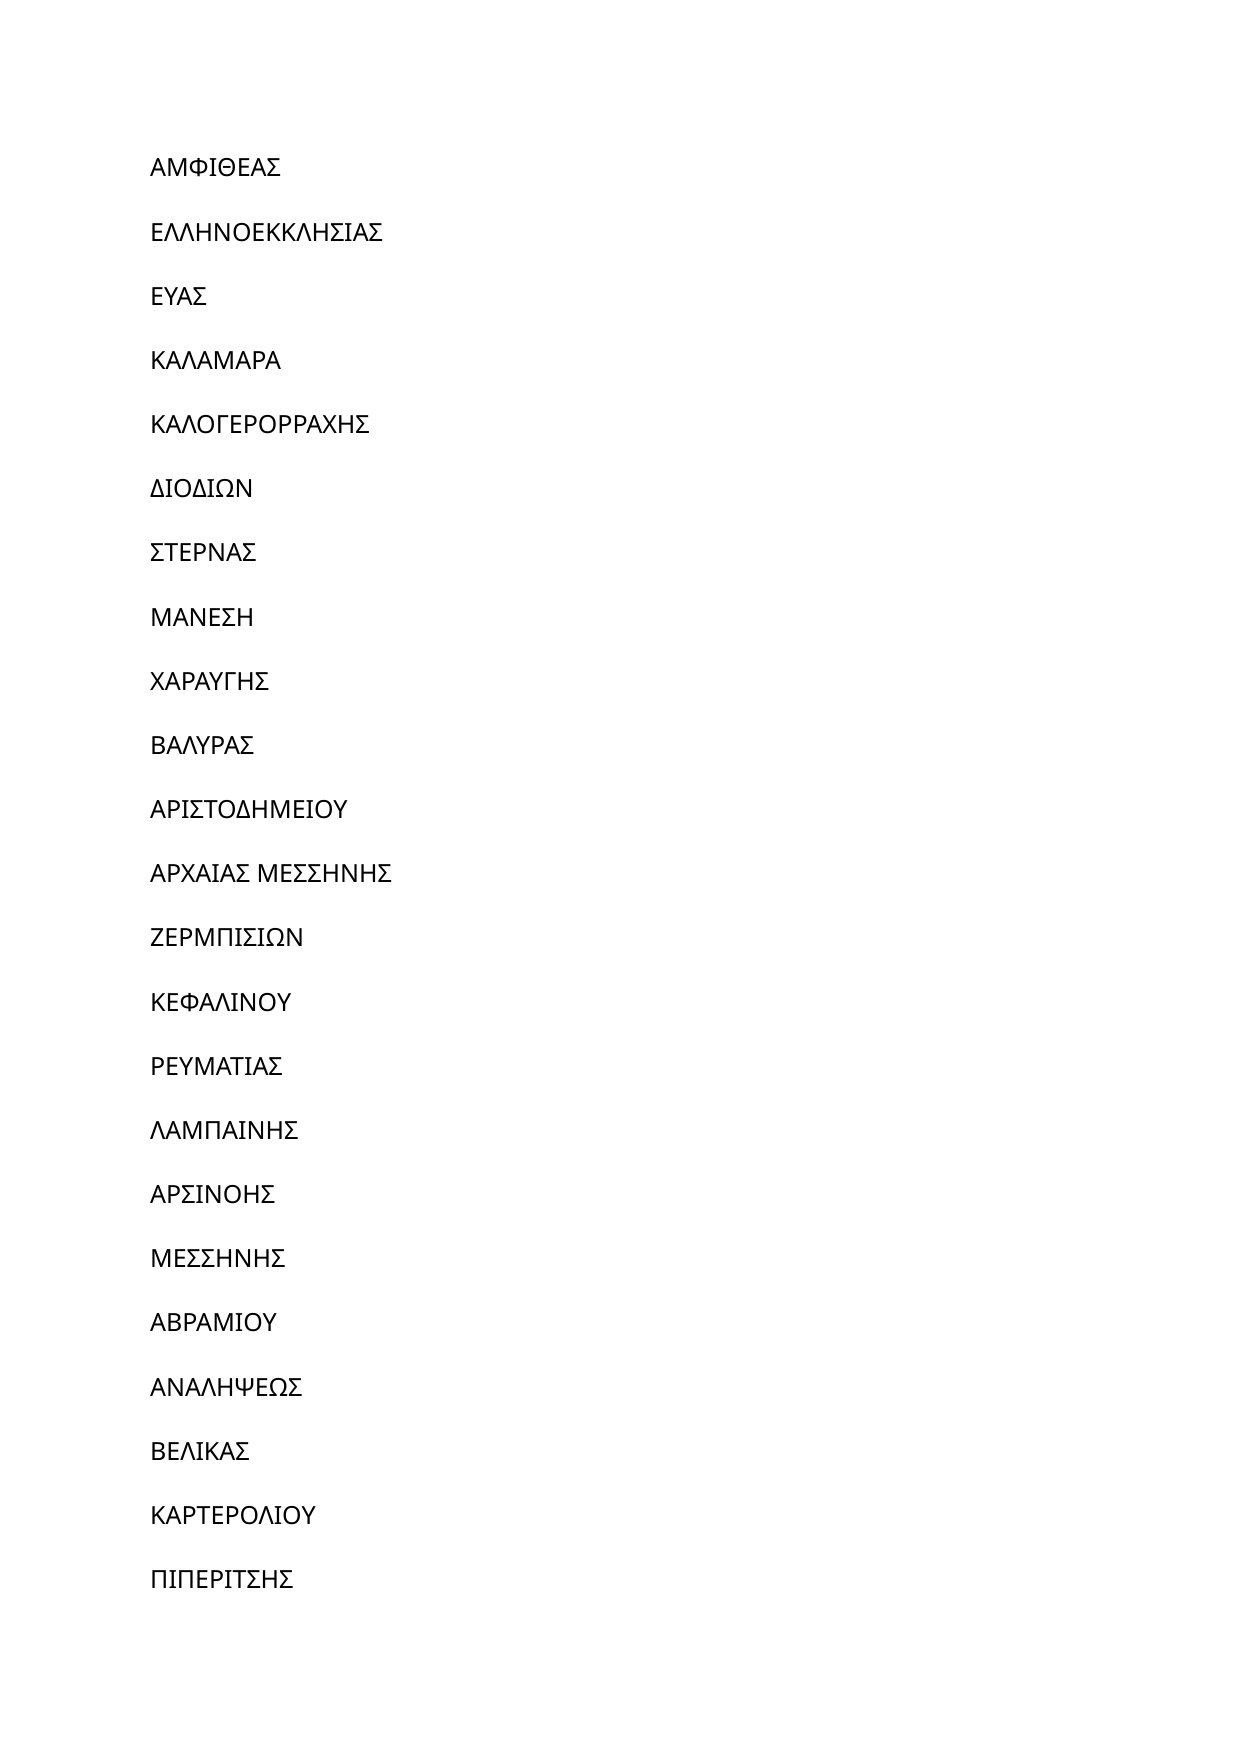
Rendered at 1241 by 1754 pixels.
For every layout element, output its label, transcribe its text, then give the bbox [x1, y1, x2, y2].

text ΑΡΧΑΙΑΣ ΜΕΣΣΗΝΗΣ [150, 856, 1090, 890]
text ΕΥΑΣ [150, 278, 1090, 312]
text ΚΑΛΑΜΑΡΑ [150, 342, 1090, 377]
text ΛΑΜΠΑΙΝΗΣ [150, 1112, 1090, 1147]
text ΚΑΛΟΓΕΡΟΡΡΑΧΗΣ [150, 407, 1090, 441]
text ΚΕΦΑΛΙΝΟΥ [150, 984, 1090, 1018]
text ΕΛΛΗΝΟΕΚΚΛΗΣΙΑΣ [150, 214, 1090, 248]
text ΜΕΣΣΗΝΗΣ [150, 1241, 1090, 1275]
text ΑΜΦΙΘΕΑΣ [150, 150, 1090, 184]
text ΣΤΕΡΝΑΣ [150, 535, 1090, 569]
text ΚΑΡΤΕΡΟΛΙΟΥ [150, 1497, 1090, 1532]
text ΠΙΠΕΡΙΤΣΗΣ [150, 1562, 1090, 1596]
text ΑΝΑΛΗΨΕΩΣ [150, 1369, 1090, 1403]
text ΜΑΝΕΣΗ [150, 599, 1090, 633]
text ΖΕΡΜΠΙΣΙΩΝ [150, 920, 1090, 954]
text ΒΕΛΙΚΑΣ [150, 1433, 1090, 1467]
text ΒΑΛΥΡΑΣ [150, 727, 1090, 762]
text ΧΑΡΑΥΓΗΣ [150, 663, 1090, 697]
text ΑΒΡΑΜΙΟΥ [150, 1305, 1090, 1339]
text ΑΡΙΣΤΟΔΗΜΕΙΟΥ [150, 792, 1090, 826]
text ΡΕΥΜΑΤΙΑΣ [150, 1048, 1090, 1082]
text ΑΡΣΙΝΟΗΣ [150, 1177, 1090, 1211]
text ΔΙΟΔΙΩΝ [150, 471, 1090, 505]
